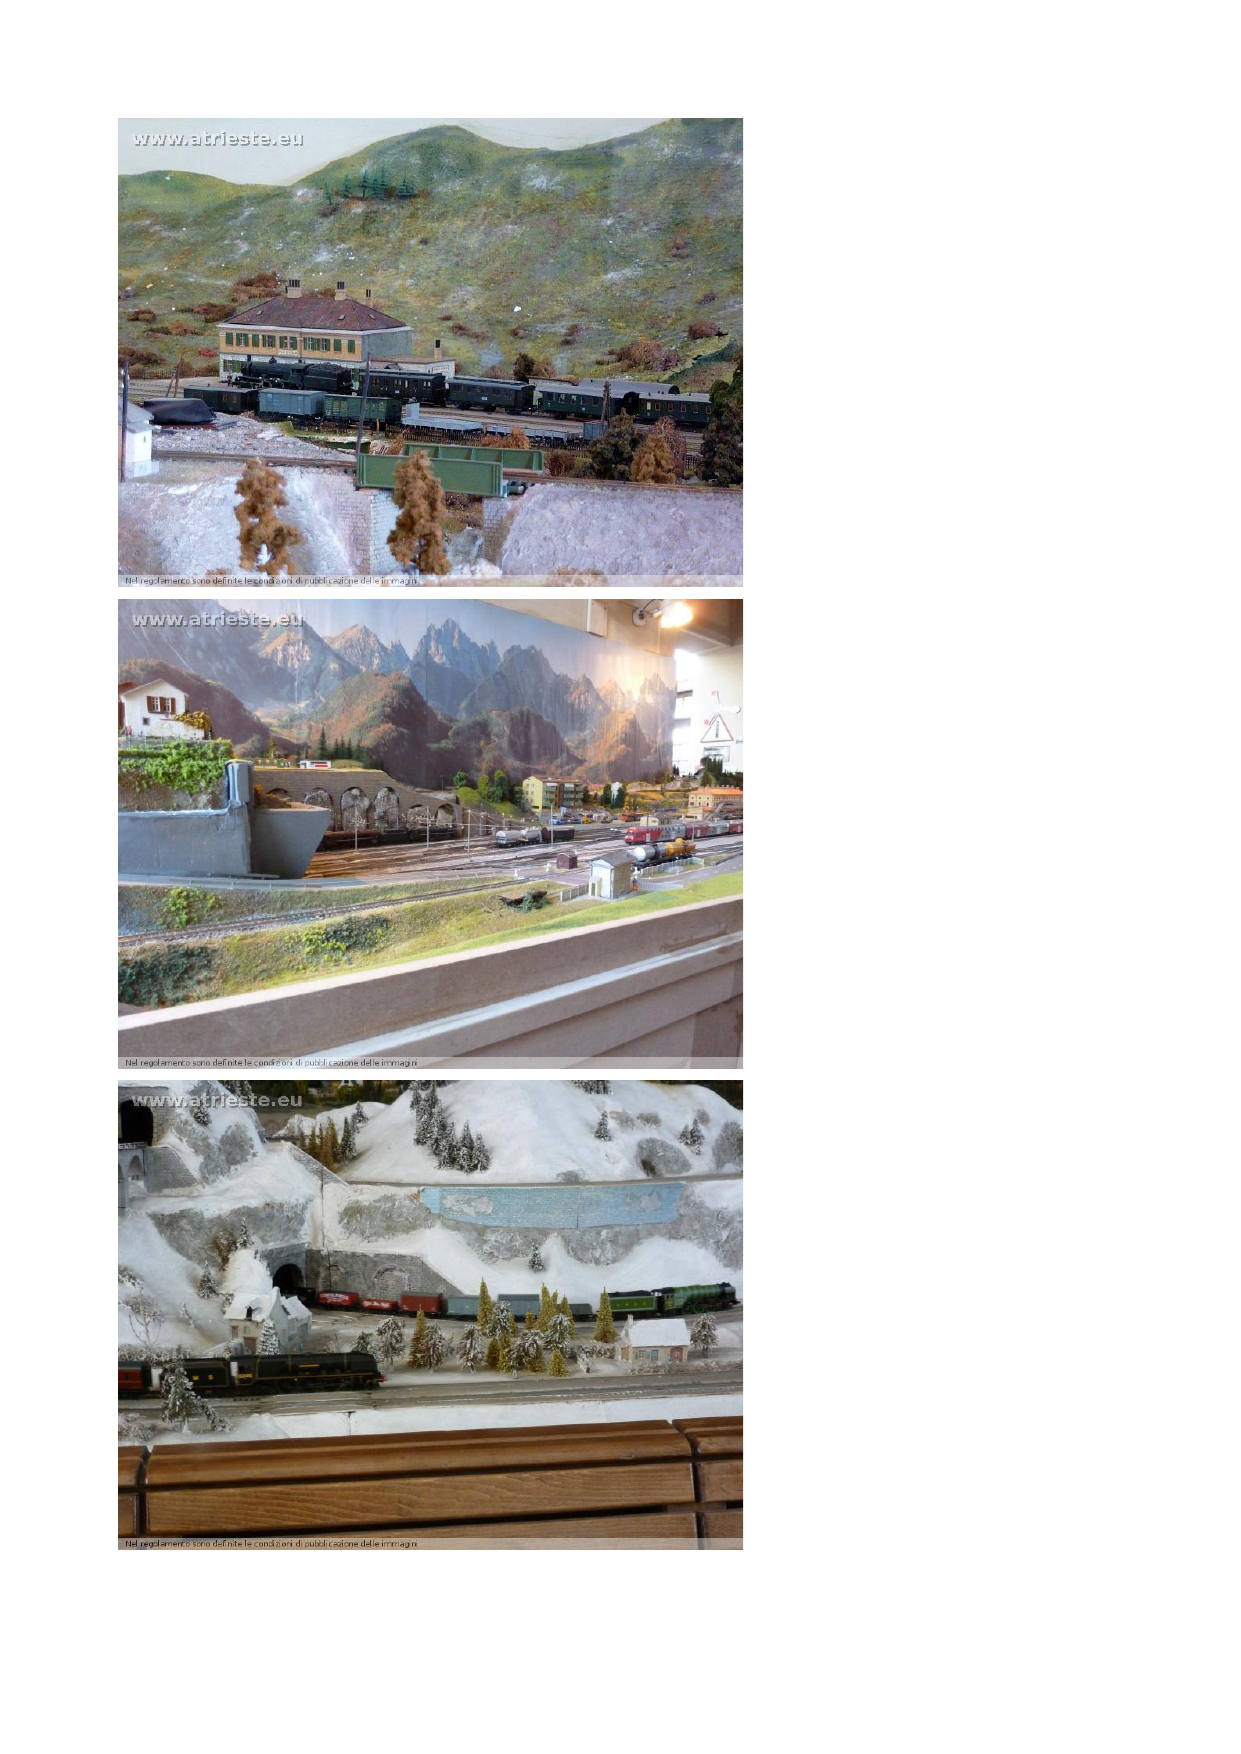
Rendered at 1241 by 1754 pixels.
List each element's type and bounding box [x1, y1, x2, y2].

picture [118, 1080, 744, 1550]
picture [118, 599, 744, 1069]
picture [118, 118, 744, 587]
